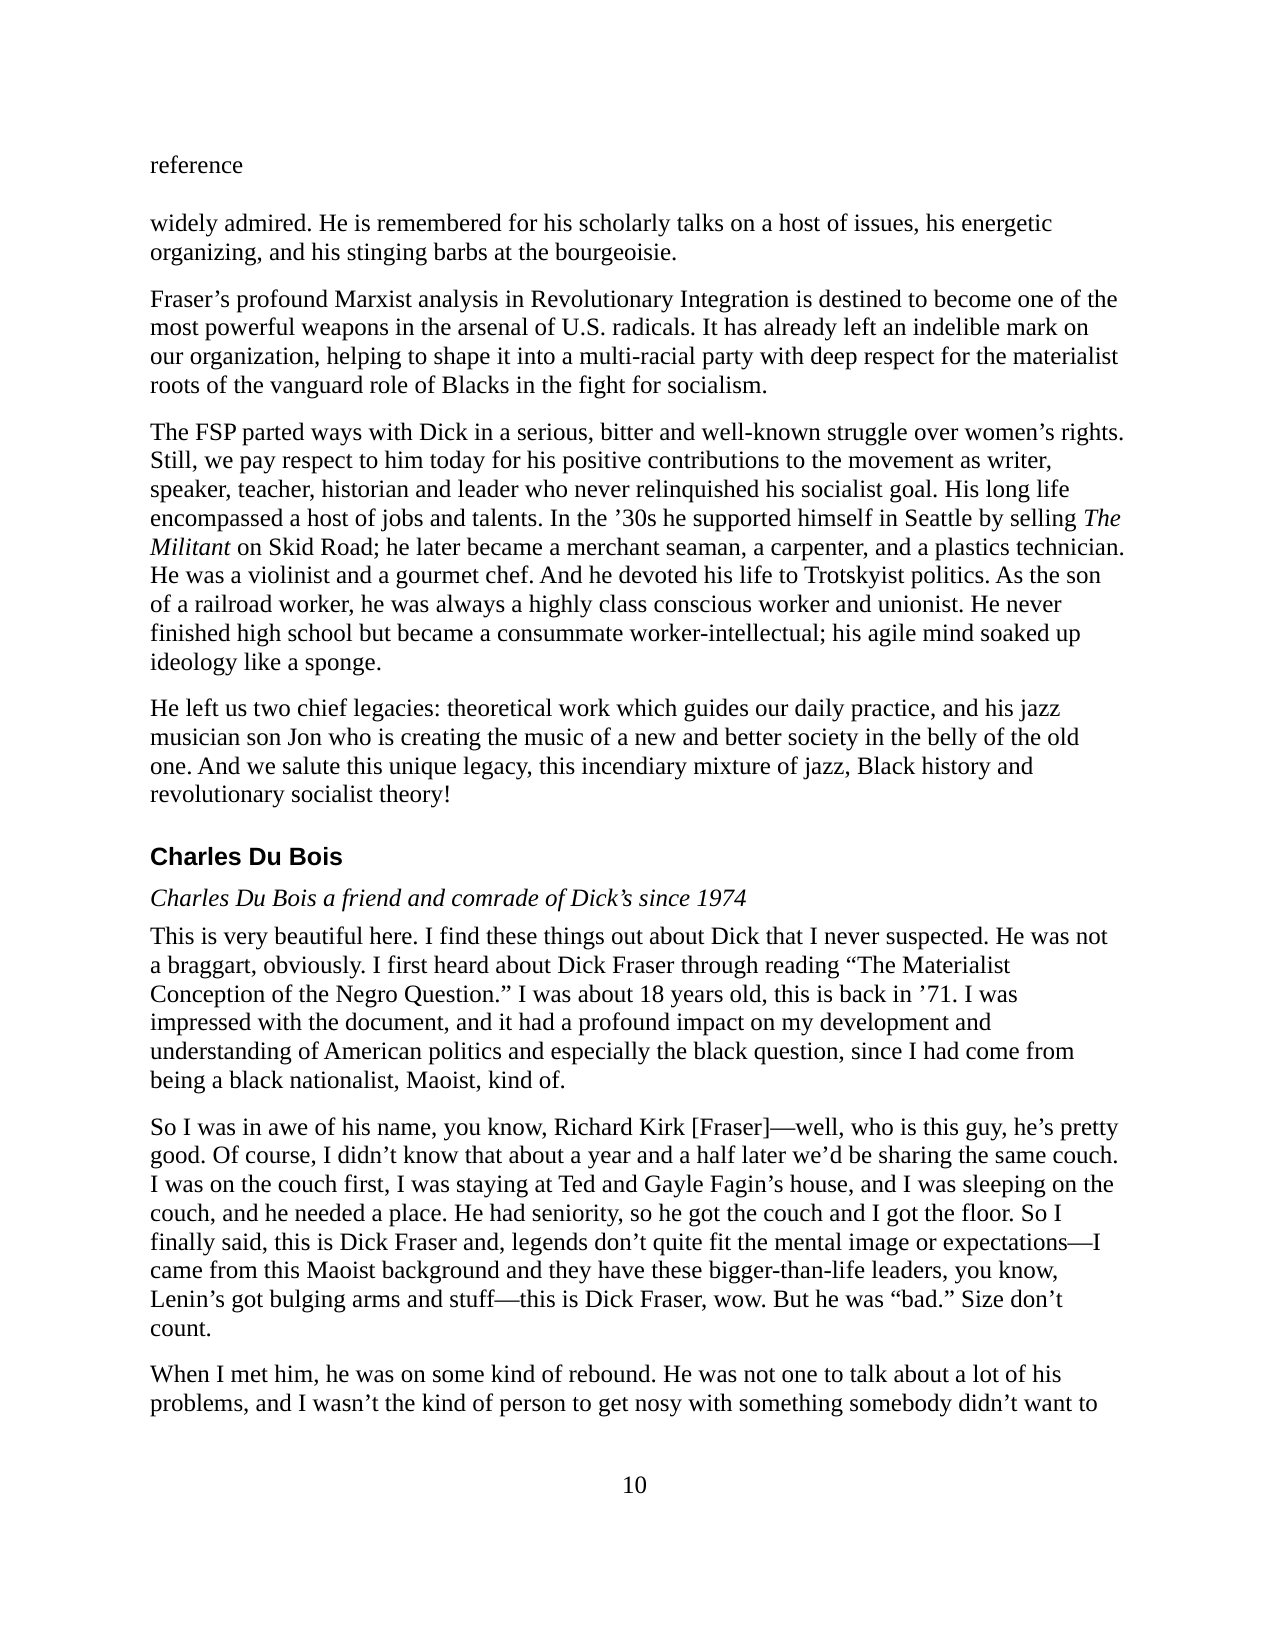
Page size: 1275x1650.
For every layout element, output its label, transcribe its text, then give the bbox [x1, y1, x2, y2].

text widely admired. He is remembered for his scholarly talks on a host of issues, his energetic organizing, and his stinging barbs at the bourgeoisie. [150, 208, 1125, 266]
text So I was in awe of his name, you know, Richard Kirk [Fraser]—well, who is this guy, he’s pretty good. Of course, I didn’t know that about a year and a half later we’d be sharing the same couch. I was on the couch first, I was staying at Ted and Gayle Fagin’s house, and I was sleeping on the couch, and he needed a place. He had seniority, so he got the couch and I got the floor. So I finally said, this is Dick Fraser and, legends don’t quite fit the mental image or expectations—I came from this Maoist background and they have these bigger-than-life leaders, you know, Lenin’s got bulging arms and stuff—this is Dick Fraser, wow. But he was “bad.” Size don’t count. [150, 1112, 1125, 1342]
text Fraser’s profound Marxist analysis in Revolutionary Integration is destined to become one of the most powerful weapons in the arsenal of U.S. radicals. It has already left an indelible mark on our organization, helping to shape it into a multi-racial party with deep respect for the materialist roots of the vanguard role of Blacks in the fight for socialism. [150, 284, 1125, 399]
text Charles Du Bois a friend and comrade of Dick’s since 1974 [150, 883, 1125, 912]
subtitle Charles Du Bois [150, 842, 1125, 871]
text The FSP parted ways with Dick in a serious, bitter and well-known struggle over women’s rights. Still, we pay respect to him today for his positive contributions to the movement as writer, speaker, teacher, historian and leader who never relinquished his socialist goal. His long life encompassed a host of jobs and talents. In the ’30s he supported himself in Seattle by selling The Militant on Skid Road; he later became a merchant seaman, a carpenter, and a plastics technician. He was a violinist and a gourmet chef. And he devoted his life to Trotskyist politics. As the son of a railroad worker, he was always a highly class conscious worker and unionist. He never finished high school but became a consummate worker-intellectual; his agile mind soaked up ideology like a sponge. [150, 417, 1125, 675]
text He left us two chief legacies: theoretical work which guides our daily practice, and his jazz musician son Jon who is creating the music of a new and better society in the belly of the old one. And we salute this unique legacy, this incendiary mixture of jazz, Black history and revolutionary socialist theory! [150, 693, 1125, 808]
text When I met him, he was on some kind of rebound. He was not one to talk about a lot of his problems, and I wasn’t the kind of person to get nosy with something somebody didn’t want to [150, 1359, 1125, 1417]
text This is very beautiful here. I find these things out about Dick that I never suspected. He was not a braggart, obviously. I first heard about Dick Fraser through reading “The Materialist Conception of the Negro Question.” I was about 18 years old, this is back in ’71. I was impressed with the document, and it had a profound impact on my development and understanding of American politics and especially the black question, since I had come from being a black nationalist, Maoist, kind of. [150, 921, 1125, 1094]
